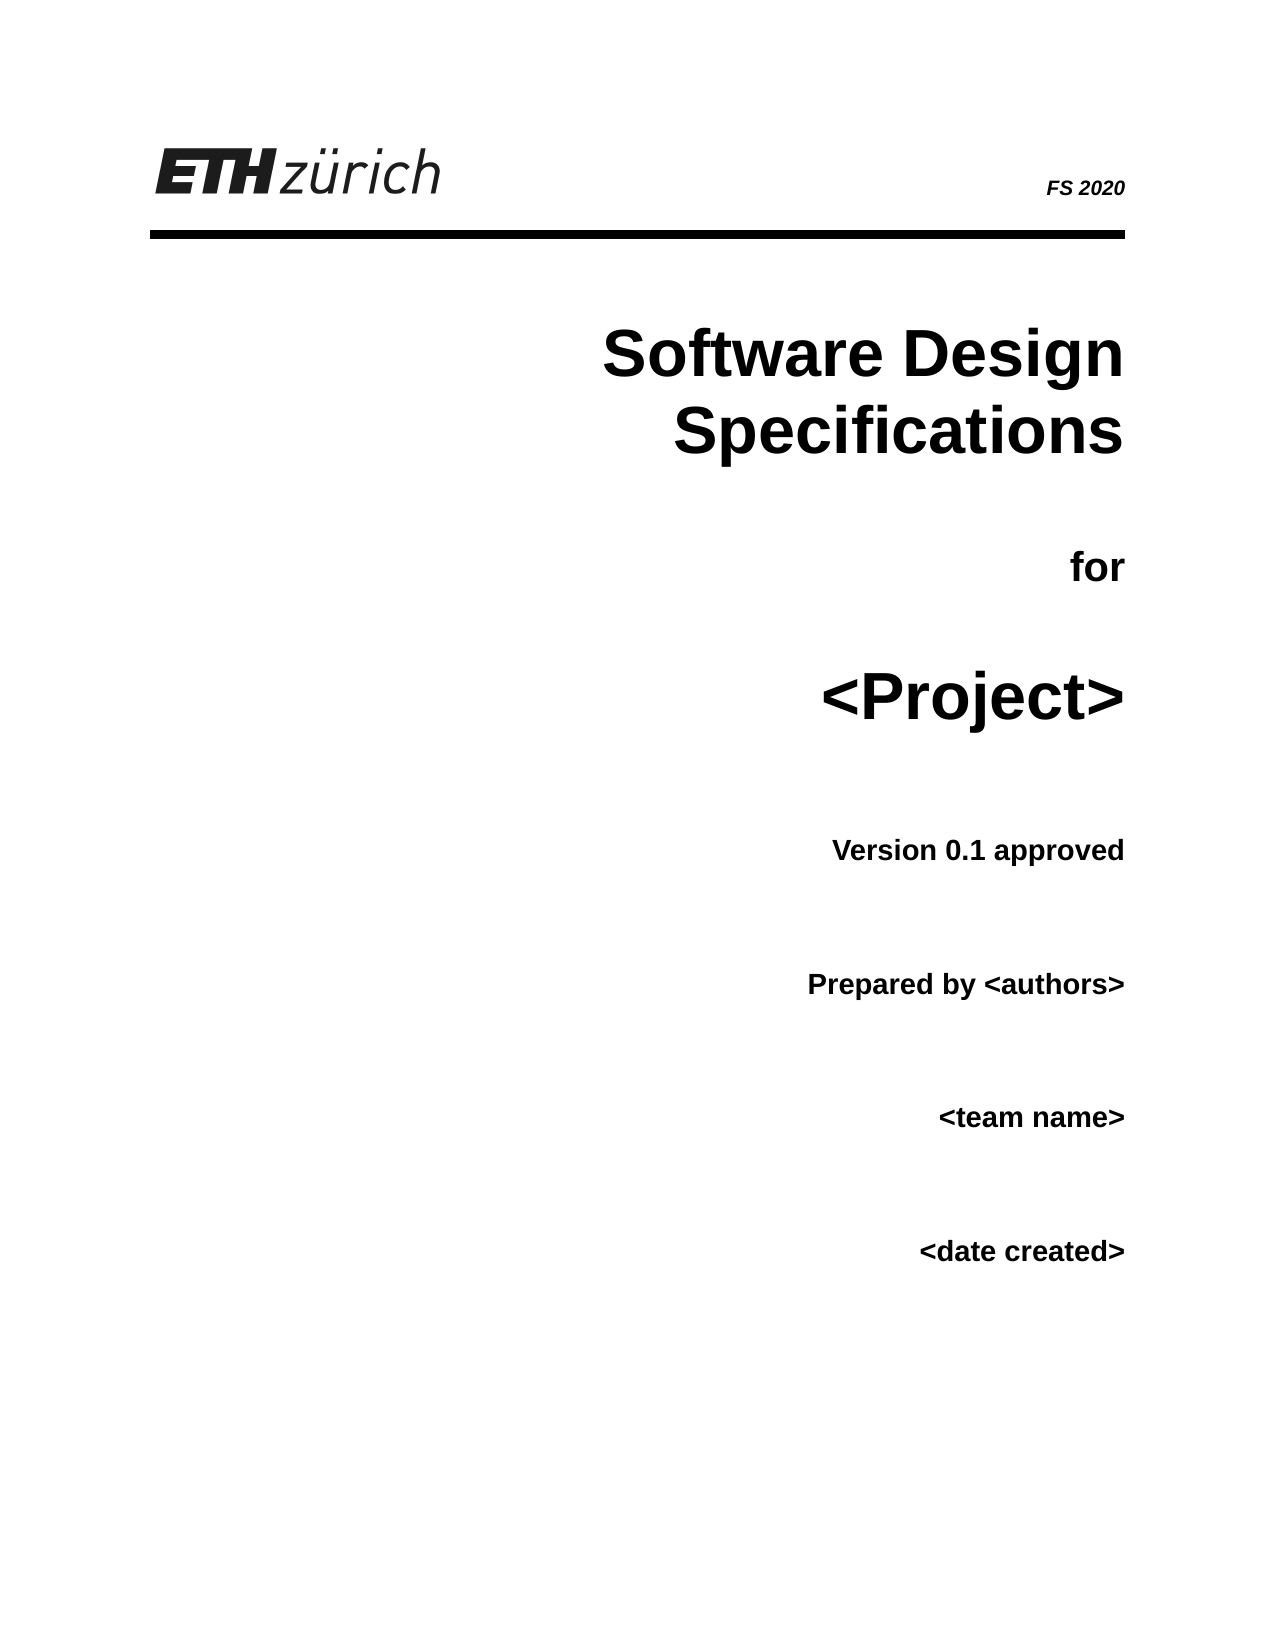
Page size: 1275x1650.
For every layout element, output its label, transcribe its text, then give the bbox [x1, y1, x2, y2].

subtitle <Project> [150, 657, 1125, 733]
subtitle Software Design Specifications [150, 314, 1125, 467]
text Version 0.1 approved [150, 833, 1125, 867]
text <team name> [150, 1101, 1125, 1134]
text <date created> [150, 1234, 1125, 1268]
picture [154, 147, 442, 195]
text Prepared by <authors> [150, 967, 1125, 1001]
subtitle for [150, 542, 1125, 590]
